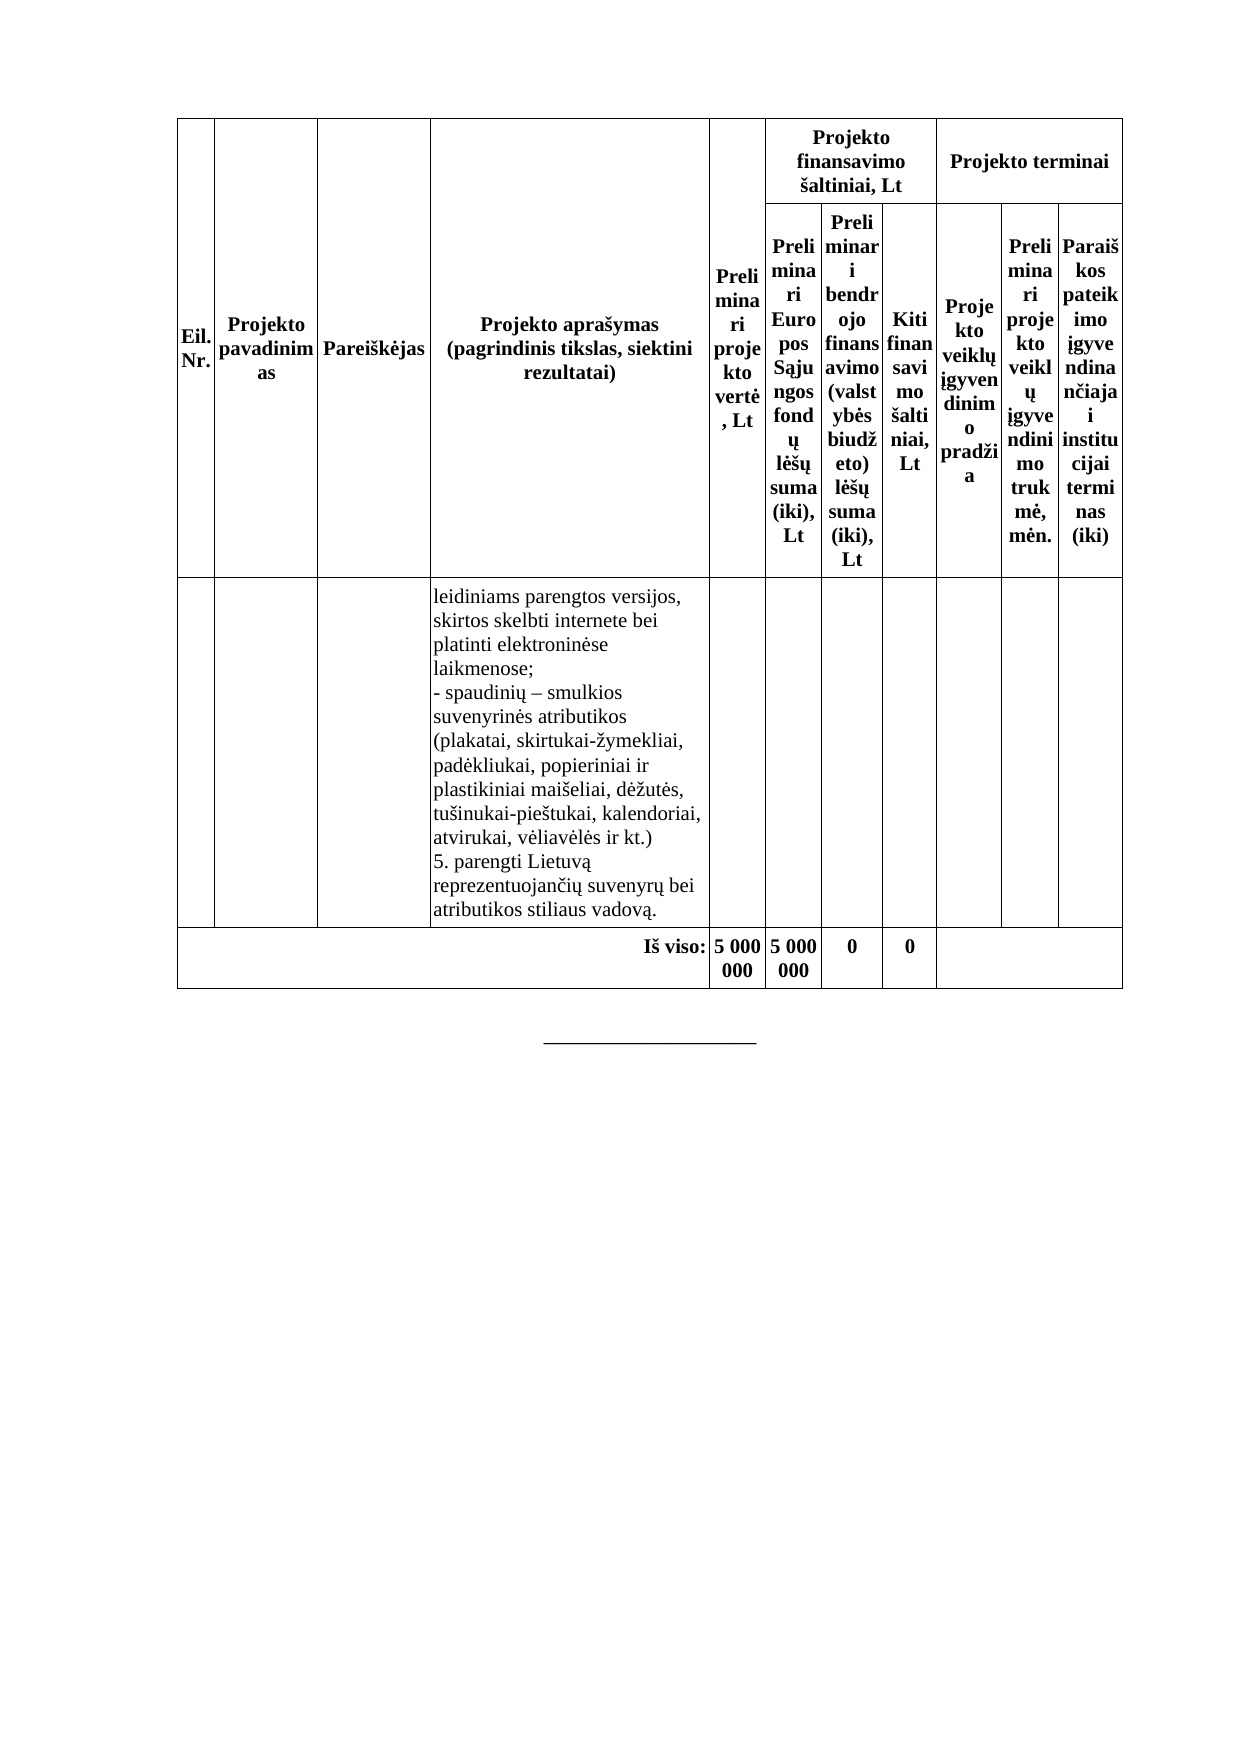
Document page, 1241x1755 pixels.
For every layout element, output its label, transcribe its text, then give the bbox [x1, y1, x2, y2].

table_cell [766, 578, 821, 927]
table_cell [937, 928, 1002, 988]
table_cell [1002, 578, 1058, 927]
table_header Projekto finansavimo šaltiniai, Lt [766, 119, 936, 203]
table_cell [883, 578, 936, 927]
table_cell leidiniams parengtos versijos, skirtos skelbti internete bei platinti elektroninėse laikmenose; - spaudinių – smulkios suvenyrinės atributikos (plakatai, skirtukai-žymekliai, padėkliukai, popieriniai ir plastikiniai maišeliai, dėžutės, tušinukai-pieštukai, kalendoriai, atvirukai, vėliavėlės ir kt.) 5. parengti Lietuvą reprezentuojančių suvenyrų bei atributikos stiliaus vadovą. [431, 578, 709, 927]
table_cell Preliminari projekto veiklų įgyvendinimo trukmė, mėn. [1002, 204, 1058, 577]
table_cell [215, 928, 318, 988]
table_cell [215, 578, 317, 927]
table_cell Projekto veiklų įgyvendinimo pradžia [937, 204, 1001, 577]
table_cell [318, 928, 430, 988]
table_cell [318, 578, 430, 927]
table_cell Paraiškos pateikimo įgyvendinančiajai institucijai terminas (iki) [1059, 204, 1122, 577]
table_cell [710, 578, 765, 927]
table_cell 0 [883, 928, 936, 988]
table_cell Kiti finansavimo šaltiniai, Lt [883, 204, 936, 577]
table_header Projekto aprašymas (pagrindinis tikslas, siektini rezultatai) [431, 119, 709, 577]
table_cell 5 000 000 [710, 928, 765, 988]
table_cell Preliminari bendrojo finansavimo (valstybės biudžeto) lėšų suma (iki), Lt [822, 204, 882, 577]
table_cell [1059, 928, 1122, 988]
table_cell Preliminari Europos Sąjungos fondų lėšų suma (iki), Lt [766, 204, 821, 577]
table_cell 5 000 000 [766, 928, 821, 988]
table_cell Iš viso: [430, 928, 709, 988]
table_header Projekto pavadinimas [215, 119, 317, 577]
table_cell [178, 928, 215, 988]
table_header Preliminari projekto vertė, Lt [710, 119, 765, 577]
table_cell [1002, 928, 1059, 988]
table_header Pareiškėjas [318, 119, 430, 577]
table_cell [1059, 578, 1122, 927]
table_header Projekto terminai [937, 119, 1122, 203]
table_cell [937, 578, 1001, 927]
text _________________ [177, 1018, 1122, 1046]
table_cell [822, 578, 882, 927]
table_cell 0 [822, 928, 882, 988]
table_cell [178, 578, 214, 927]
table_header Eil. Nr. [178, 119, 214, 577]
